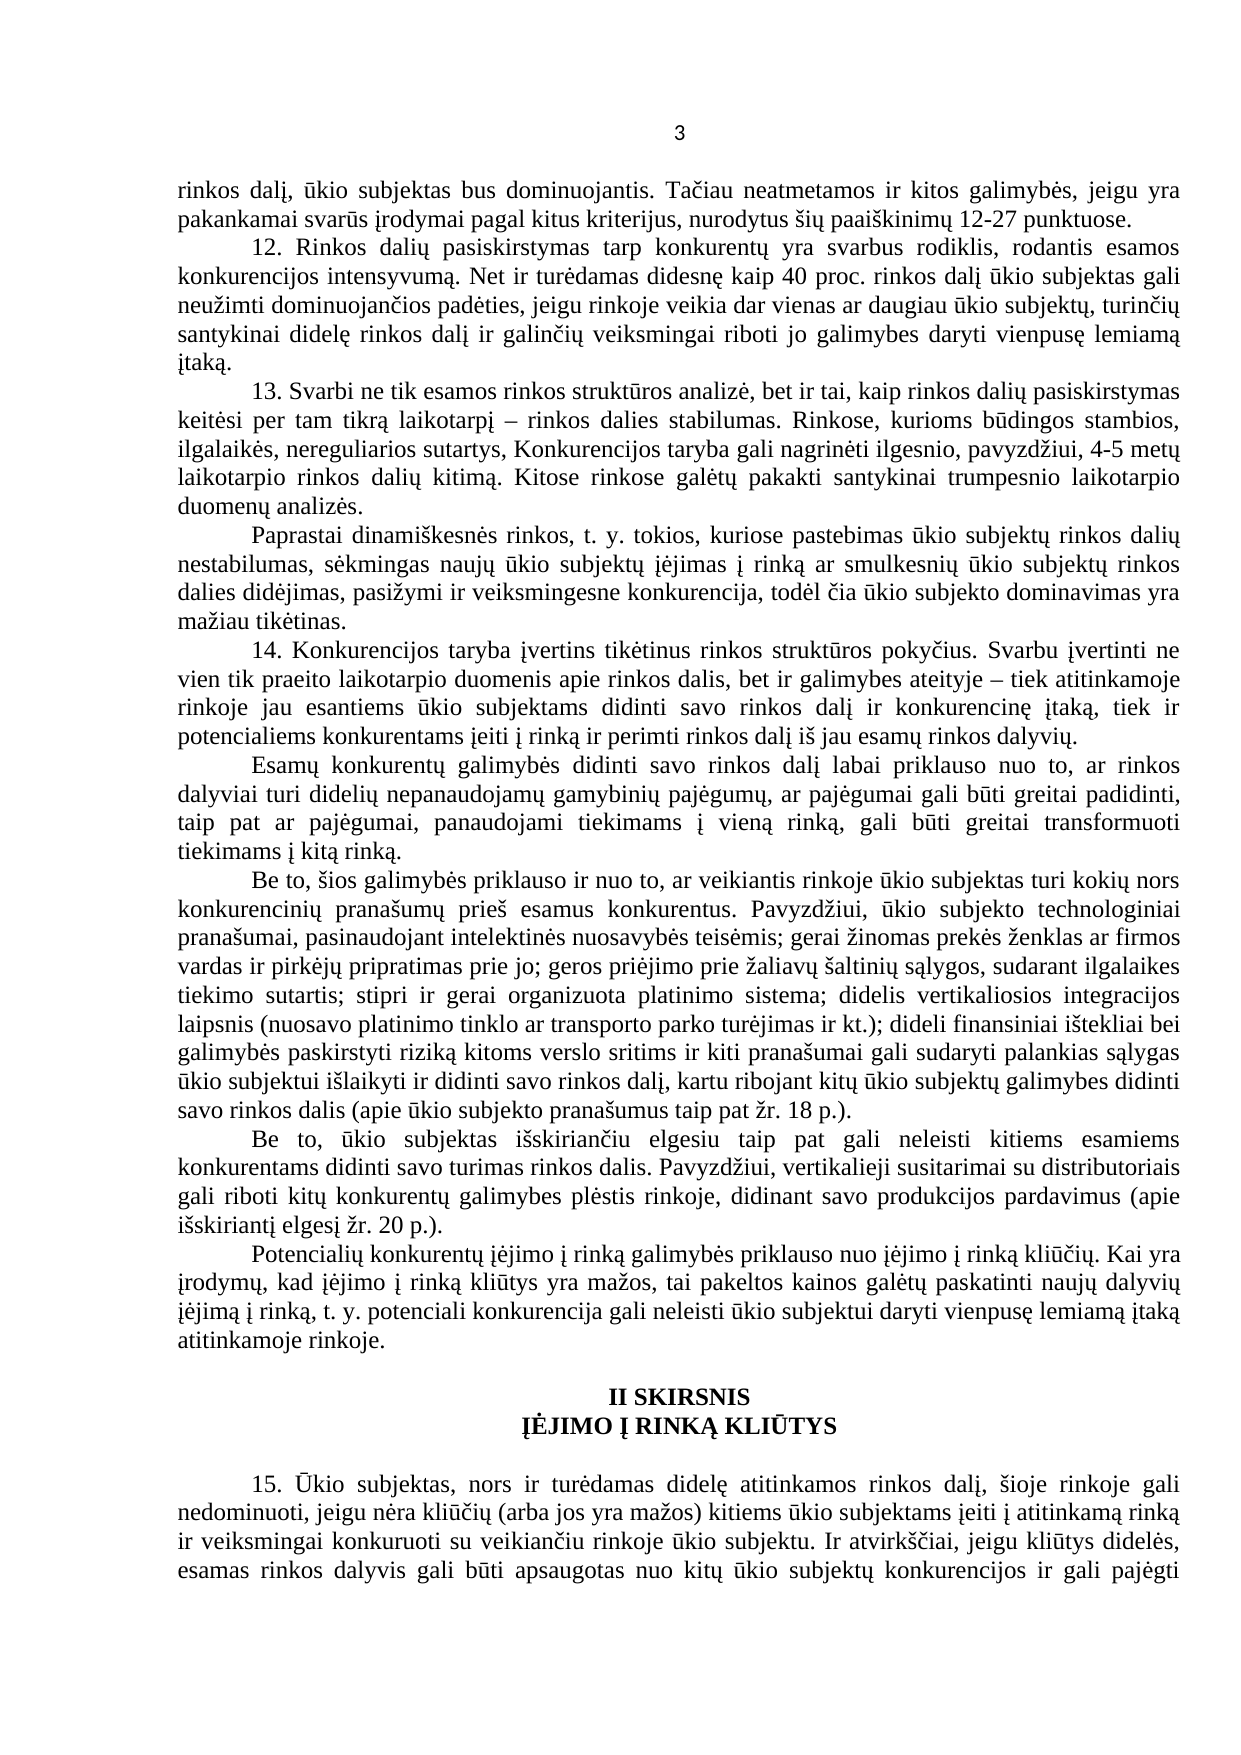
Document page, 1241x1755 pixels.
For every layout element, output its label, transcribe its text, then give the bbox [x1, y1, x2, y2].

text Be to, ūkio subjektas išskiriančiu elgesiu taip pat gali neleisti kitiems esamiems konkurentams didinti savo turimas rinkos dalis. Pavyzdžiui, vertikalieji susitarimai su distributoriais gali riboti kitų konkurentų galimybes plėstis rinkoje, didinant savo produkcijos pardavimus (apie išskiriantį elgesį žr. 20 p.). [177, 1124, 1181, 1239]
text II SKIRSNIS [177, 1382, 1181, 1411]
text 13. Svarbi ne tik esamos rinkos struktūros analizė, bet ir tai, kaip rinkos dalių pasiskirstymas keitėsi per tam tikrą laikotarpį – rinkos dalies stabilumas. Rinkose, kurioms būdingos stambios, ilgalaikės, nereguliarios sutartys, Konkurencijos taryba gali nagrinėti ilgesnio, pavyzdžiui, 4-5 metų laikotarpio rinkos dalių kitimą. Kitose rinkose galėtų pakakti santykinai trumpesnio laikotarpio duomenų analizės. [177, 376, 1181, 520]
text rinkos dalį, ūkio subjektas bus dominuojantis. Tačiau neatmetamos ir kitos galimybės, jeigu yra pakankamai svarūs įrodymai pagal kitus kriterijus, nurodytus šių paaiškinimų 12-27 punktuose. [177, 175, 1181, 232]
text 15. Ūkio subjektas, nors ir turėdamas didelę atitinkamos rinkos dalį, šioje rinkoje gali nedominuoti, jeigu nėra kliūčių (arba jos yra mažos) kitiems ūkio subjektams įeiti į atitinkamą rinką ir veiksmingai konkuruoti su veikiančiu rinkoje ūkio subjektu. Ir atvirkščiai, jeigu kliūtys didelės, esamas rinkos dalyvis gali būti apsaugotas nuo kitų ūkio subjektų konkurencijos ir gali pajėgti [177, 1469, 1181, 1584]
text Paprastai dinamiškesnės rinkos, t. y. tokios, kuriose pastebimas ūkio subjektų rinkos dalių nestabilumas, sėkmingas naujų ūkio subjektų įėjimas į rinką ar smulkesnių ūkio subjektų rinkos dalies didėjimas, pasižymi ir veiksmingesne konkurencija, todėl čia ūkio subjekto dominavimas yra mažiau tikėtinas. [177, 520, 1181, 635]
text Potencialių konkurentų įėjimo į rinką galimybės priklauso nuo įėjimo į rinką kliūčių. Kai yra įrodymų, kad įėjimo į rinką kliūtys yra mažos, tai pakeltos kainos galėtų paskatinti naujų dalyvių įėjimą į rinką, t. y. potenciali konkurencija gali neleisti ūkio subjektui daryti vienpusę lemiamą įtaką atitinkamoje rinkoje. [177, 1239, 1181, 1354]
text ĮĖJIMO Į RINKĄ KLIŪTYS [177, 1411, 1181, 1440]
text 12. Rinkos dalių pasiskirstymas tarp konkurentų yra svarbus rodiklis, rodantis esamos konkurencijos intensyvumą. Net ir turėdamas didesnę kaip 40 proc. rinkos dalį ūkio subjektas gali neužimti dominuojančios padėties, jeigu rinkoje veikia dar vienas ar daugiau ūkio subjektų, turinčių santykinai didelę rinkos dalį ir galinčių veiksmingai riboti jo galimybes daryti vienpusę lemiamą įtaką. [177, 232, 1181, 376]
text Esamų konkurentų galimybės didinti savo rinkos dalį labai priklauso nuo to, ar rinkos dalyviai turi didelių nepanaudojamų gamybinių pajėgumų, ar pajėgumai gali būti greitai padidinti, taip pat ar pajėgumai, panaudojami tiekimams į vieną rinką, gali būti greitai transformuoti tiekimams į kitą rinką. [177, 750, 1181, 865]
text 14. Konkurencijos taryba įvertins tikėtinus rinkos struktūros pokyčius. Svarbu įvertinti ne vien tik praeito laikotarpio duomenis apie rinkos dalis, bet ir galimybes ateityje – tiek atitinkamoje rinkoje jau esantiems ūkio subjektams didinti savo rinkos dalį ir konkurencinę įtaką, tiek ir potencialiems konkurentams įeiti į rinką ir perimti rinkos dalį iš jau esamų rinkos dalyvių. [177, 635, 1181, 750]
text Be to, šios galimybės priklauso ir nuo to, ar veikiantis rinkoje ūkio subjektas turi kokių nors konkurencinių pranašumų prieš esamus konkurentus. Pavyzdžiui, ūkio subjekto technologiniai pranašumai, pasinaudojant intelektinės nuosavybės teisėmis; gerai žinomas prekės ženklas ar firmos vardas ir pirkėjų pripratimas prie jo; geros priėjimo prie žaliavų šaltinių sąlygos, sudarant ilgalaikes tiekimo sutartis; stipri ir gerai organizuota platinimo sistema; didelis vertikaliosios integracijos laipsnis (nuosavo platinimo tinklo ar transporto parko turėjimas ir kt.); dideli finansiniai ištekliai bei galimybės paskirstyti riziką kitoms verslo sritims ir kiti pranašumai gali sudaryti palankias sąlygas ūkio subjektui išlaikyti ir didinti savo rinkos dalį, kartu ribojant kitų ūkio subjektų galimybes didinti savo rinkos dalis (apie ūkio subjekto pranašumus taip pat žr. 18 p.). [177, 865, 1181, 1124]
